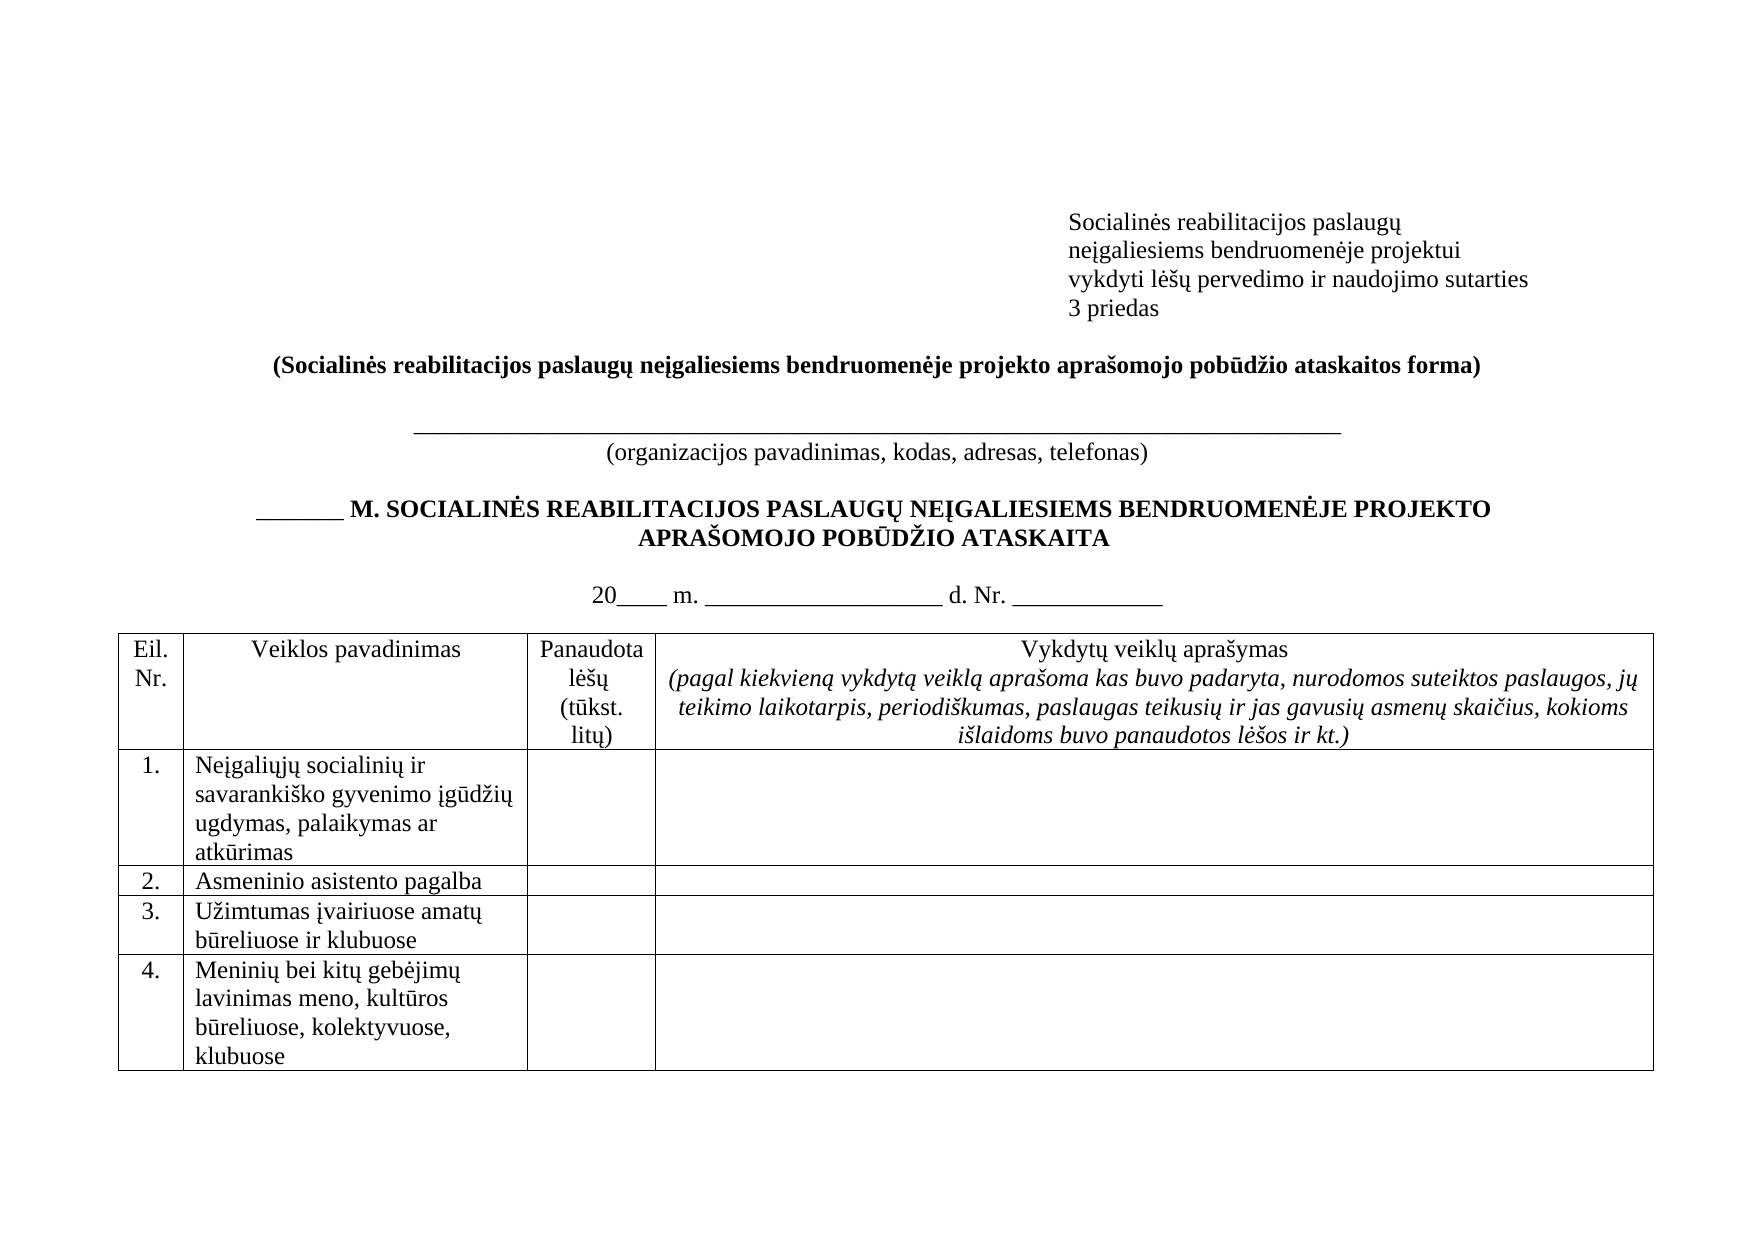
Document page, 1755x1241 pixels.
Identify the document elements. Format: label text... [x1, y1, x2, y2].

table_header Eil. Nr. [119, 634, 183, 749]
table_cell Asmeninio asistento pagalba [184, 866, 527, 895]
text _ [118, 408, 1636, 437]
text _______ M. SOCIALINĖS REABILITACIJOS PASLAUGŲ NEĮGALIESIEMS BENDRUOMENĖJE PROJEKTO [118, 494, 1636, 523]
text neįgaliesiems bendruomenėje projektui [1068, 235, 1636, 264]
table_cell [528, 955, 655, 1070]
table_cell Neįgaliųjų socialinių ir savarankiško gyvenimo įgūdžių ugdymas, palaikymas ar atkūrimas [184, 750, 527, 865]
text Socialinės reabilitacijos paslaugų [1068, 207, 1636, 235]
table_header Panaudota lėšų (tūkst. litų) [528, 634, 655, 749]
table_cell [656, 750, 1653, 865]
table_cell 1. [119, 750, 183, 865]
table_cell [528, 866, 655, 895]
table_header Veiklos pavadinimas [184, 634, 527, 749]
table_cell Užimtumas įvairiuose amatų būreliuose ir klubuose [184, 896, 527, 954]
table_cell 2. [119, 866, 183, 895]
table_cell 3. [119, 896, 183, 954]
text 20____ m. ___________________ d. Nr. ____________ [118, 580, 1636, 609]
text APRAŠOMOJO POBŪDŽIO ATASKAITA [118, 523, 1636, 552]
table_cell 4. [119, 955, 183, 1070]
table_cell [528, 896, 655, 954]
table_cell [656, 955, 1653, 1070]
text (organizacijos pavadinimas, kodas, adresas, telefonas) [118, 437, 1636, 465]
text 3 priedas [1068, 293, 1636, 322]
table_header Vykdytų veiklų aprašymas (pagal kiekvieną vykdytą veiklą aprašoma kas buvo padaryta, nurodomos suteiktos paslaugos, jų teikimo laikotarpis, periodiškumas, paslaugas teikusių ir jas gavusių asmenų skaičius, kokioms išlaidoms buvo panaudotos lėšos ir kt.) [656, 634, 1653, 749]
table_cell [528, 750, 655, 865]
table_cell Meninių bei kitų gebėjimų lavinimas meno, kultūros būreliuose, kolektyvuose, klubuose [184, 955, 527, 1070]
table_cell [656, 896, 1653, 954]
text vykdyti lėšų pervedimo ir naudojimo sutarties [1068, 264, 1636, 293]
text (Socialinės reabilitacijos paslaugų neįgaliesiems bendruomenėje projekto aprašomojo pobūdžio ataskaitos forma) [118, 350, 1636, 379]
table_cell [656, 866, 1653, 895]
